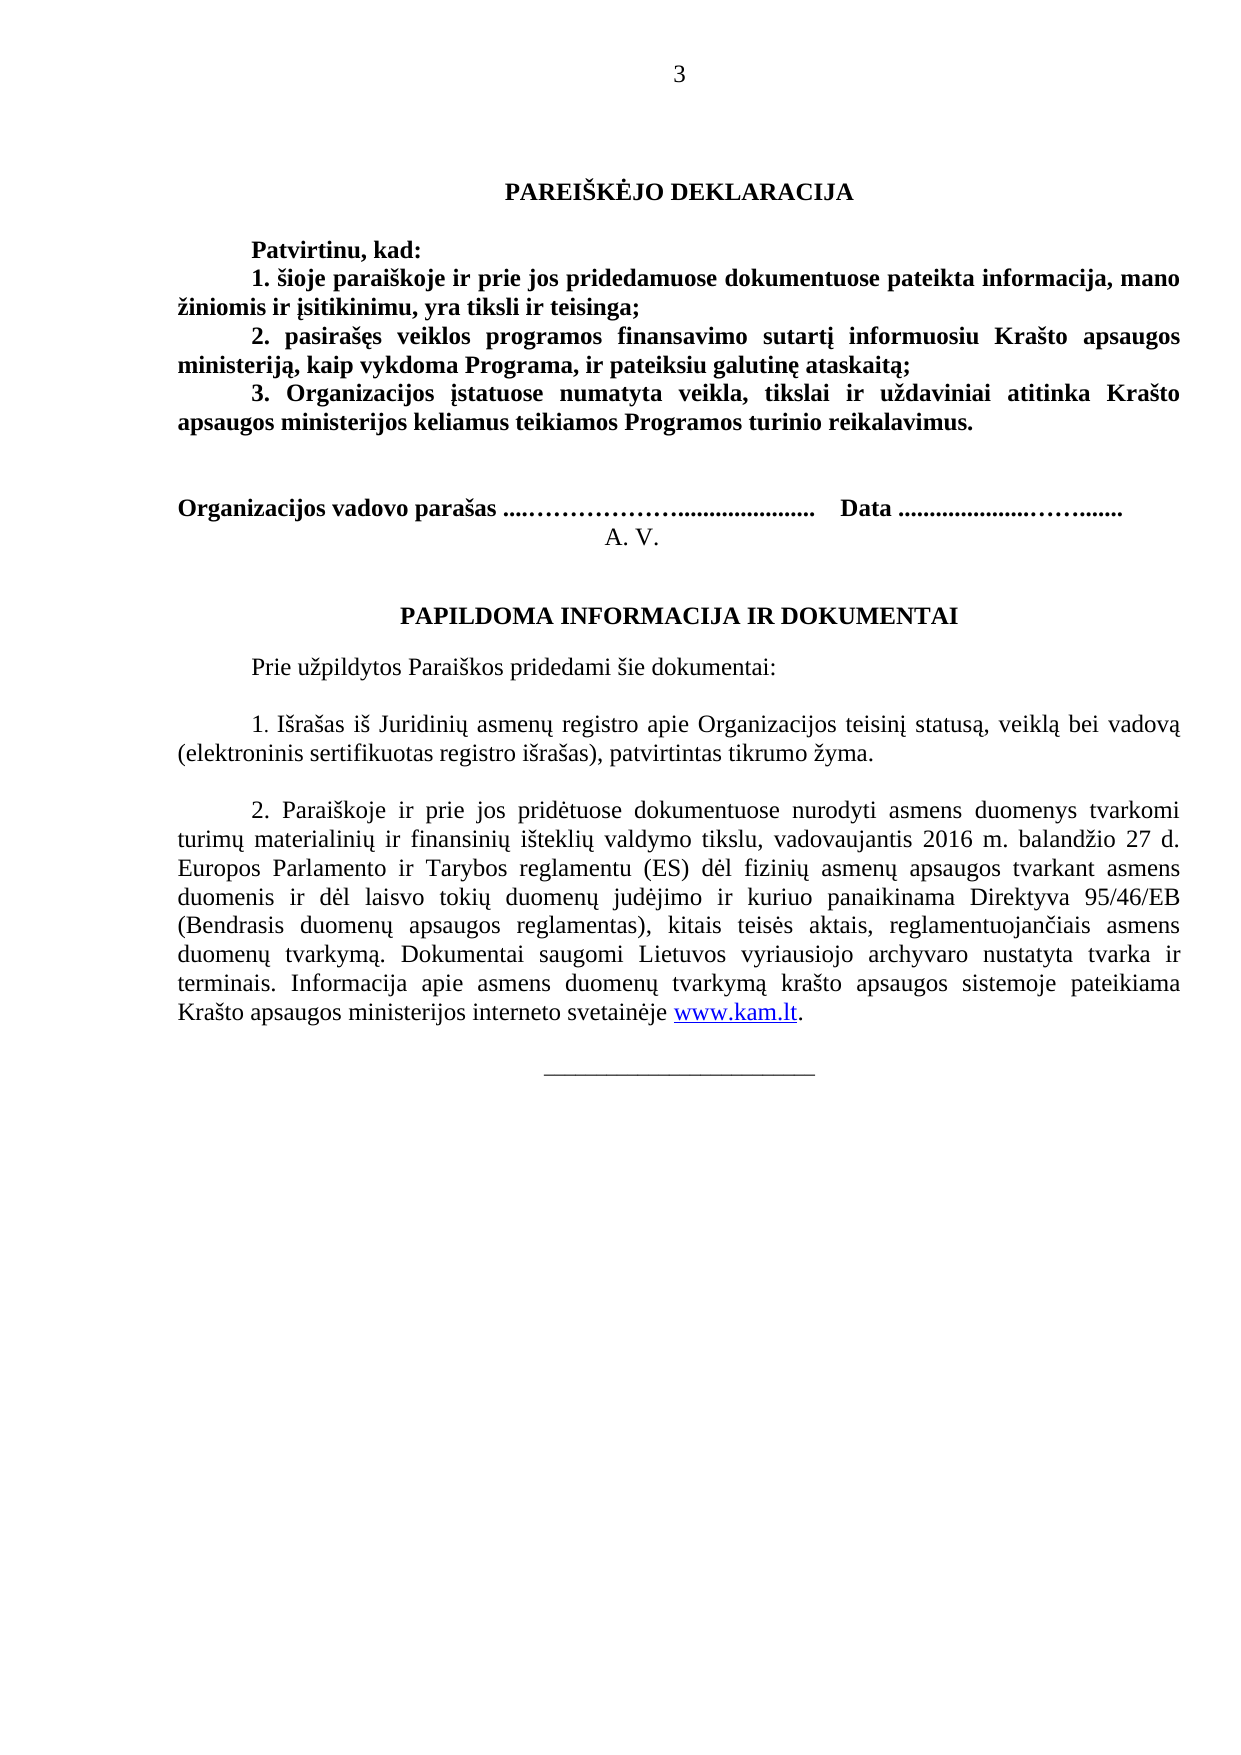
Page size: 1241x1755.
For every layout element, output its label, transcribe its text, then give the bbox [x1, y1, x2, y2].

text __________________________ [177, 1054, 1181, 1078]
text Organizacijos vadovo parašas ....………………...................... Data .....................……....... [177, 493, 1181, 522]
text 1. šioje paraiškoje ir prie jos pridedamuose dokumentuose pateikta informacija, mano žiniomis ir įsitikinimu, yra tiksli ir teisinga; [177, 263, 1181, 321]
text Prie užpildytos Paraiškos pridedami šie dokumentai: [177, 652, 1181, 680]
text PAPILDOMA INFORMACIJA IR DOKUMENTAI [177, 601, 1181, 630]
text 2. Paraiškoje ir prie jos pridėtuose dokumentuose nurodyti asmens duomenys tvarkomi turimų materialinių ir finansinių išteklių valdymo tikslu, vadovaujantis 2016 m. balandžio 27 d. Europos Parlamento ir Tarybos reglamentu (ES) dėl fizinių asmenų apsaugos tvarkant asmens duomenis ir dėl laisvo tokių duomenų judėjimo ir kuriuo panaikinama Direktyva 95/46/EB (Bendrasis duomenų apsaugos reglamentas), kitais teisės aktais, reglamentuojančiais asmens duomenų tvarkymą. Dokumentai saugomi Lietuvos vyriausiojo archyvaro nustatyta tvarka ir terminais. Informacija apie asmens duomenų tvarkymą krašto apsaugos sistemoje pateikiama Krašto apsaugos ministerijos interneto svetainėje www.kam.lt. [177, 795, 1181, 1025]
text 2. pasirašęs veiklos programos finansavimo sutartį informuosiu Krašto apsaugos ministeriją, kaip vykdoma Programa, ir pateiksiu galutinę ataskaitą; [177, 321, 1181, 378]
text A. V. [88, 522, 1181, 551]
text PAREIŠKĖJO DEKLARACIJA [118, 177, 1181, 206]
text 1. Išrašas iš Juridinių asmenų registro apie Organizacijos teisinį statusą, veiklą bei vadovą (elektroninis sertifikuotas registro išrašas), patvirtintas tikrumo žyma. [177, 709, 1181, 767]
text Patvirtinu, kad: [177, 235, 1181, 263]
text 3. Organizacijos įstatuose numatyta veikla, tikslai ir uždaviniai atitinka Krašto apsaugos ministerijos keliamus teikiamos Programos turinio reikalavimus. [177, 378, 1181, 436]
